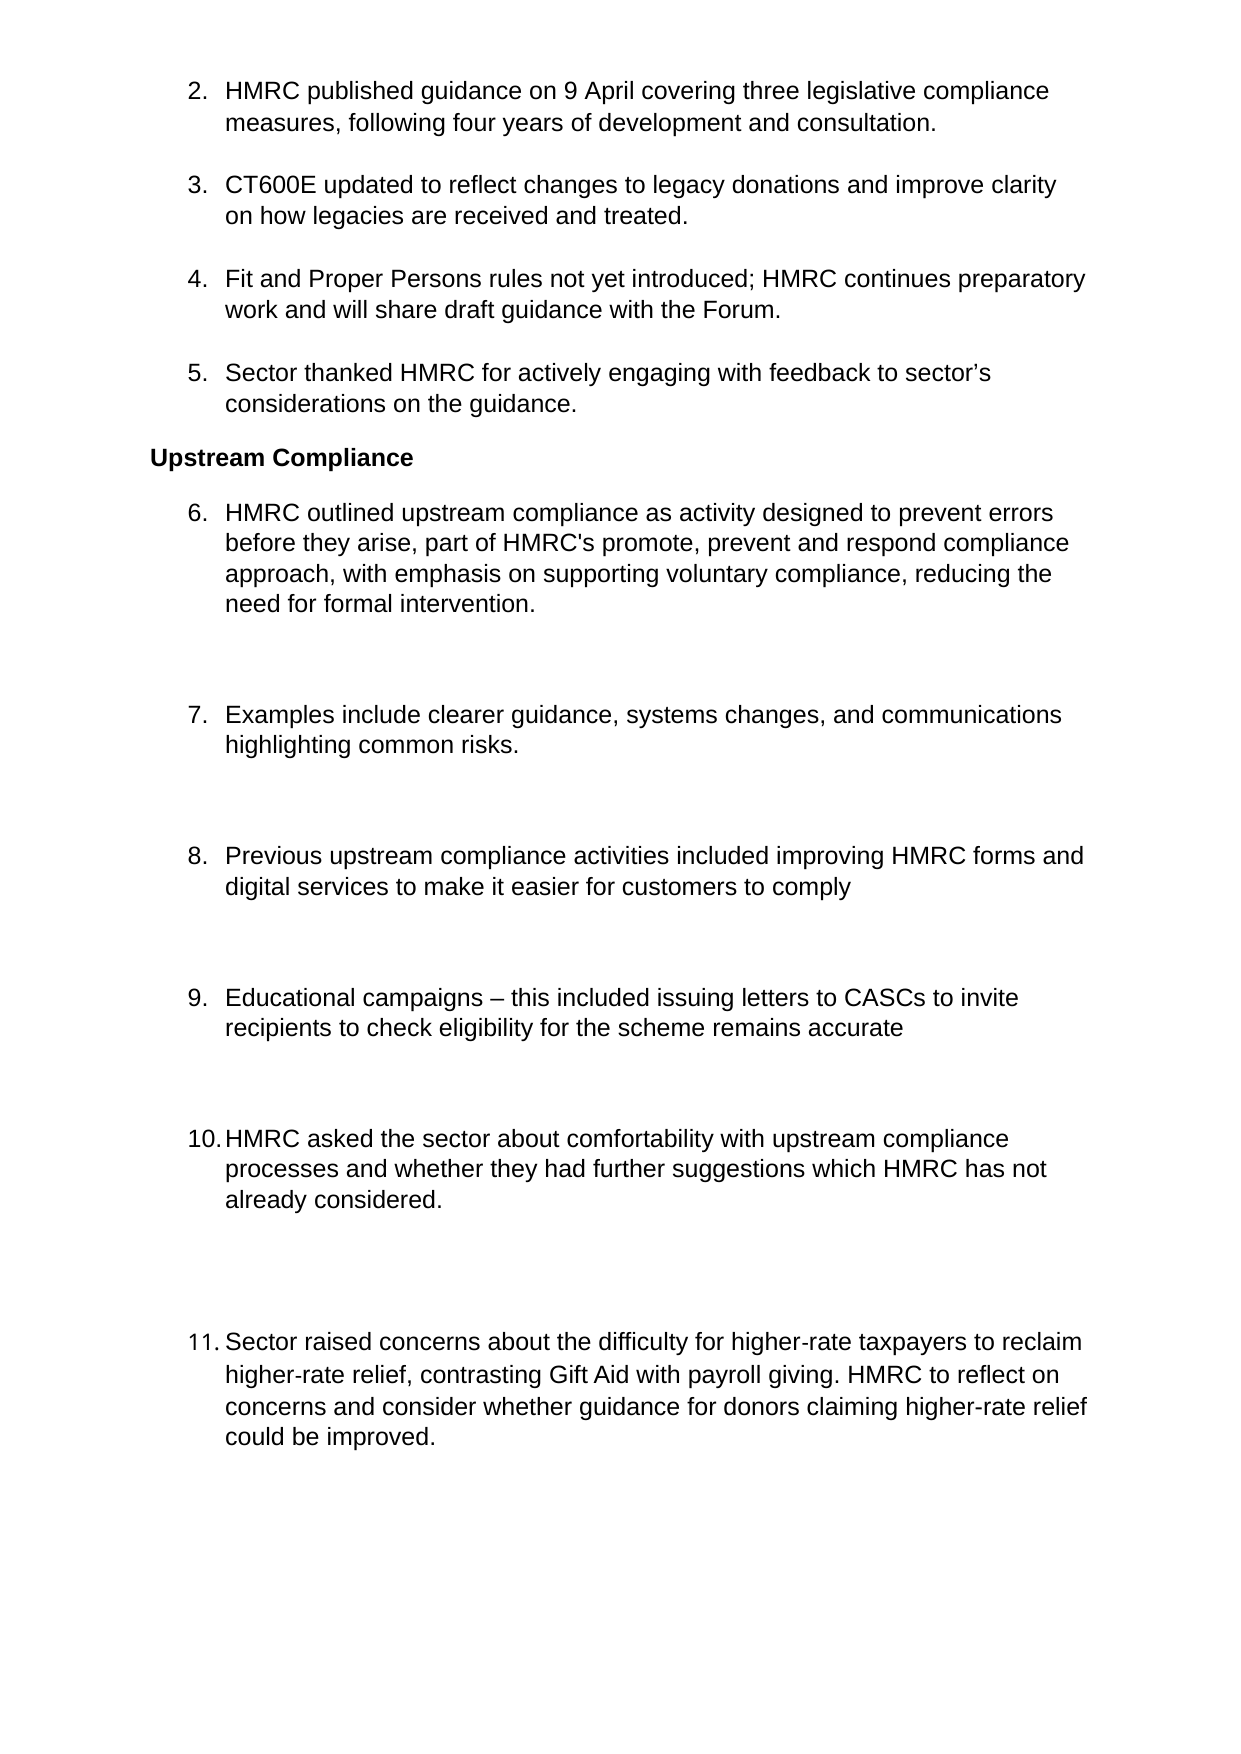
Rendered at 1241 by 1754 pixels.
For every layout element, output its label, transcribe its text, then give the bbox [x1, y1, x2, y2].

list Fit and Proper Persons rules not yet introduced; HMRC continues preparatory work and will share draft guidance with the Forum. [187, 261, 1090, 324]
list Sector thanked HMRC for actively engaging with feedback to sector’s considerations on the guidance. [187, 355, 1090, 417]
list CT600E updated to reflect changes to legacy donations and improve clarity on how legacies are received and treated. [187, 167, 1090, 230]
list Sector raised concerns about the difficulty for higher‑rate taxpayers to reclaim higher‑rate relief, contrasting Gift Aid with payroll giving. HMRC to reflect on concerns and consider whether guidance for donors claiming higher-rate relief could be improved. [187, 1326, 1090, 1451]
list HMRC asked the sector about comfortability with upstream compliance processes and whether they had further suggestions which HMRC has not already considered. [187, 1124, 1090, 1213]
list HMRC published guidance on 9 April covering three legislative compliance measures, following four years of development and consultation. [187, 74, 1090, 136]
list Previous upstream compliance activities included improving HMRC forms and digital services to make it easier for customers to comply [187, 841, 1090, 900]
list Educational campaigns – this included issuing letters to CASCs to invite recipients to check eligibility for the scheme remains accurate [187, 982, 1090, 1042]
list HMRC outlined upstream compliance as activity designed to prevent errors before they arise, part of HMRC's promote, prevent and respond compliance approach, with emphasis on supporting voluntary compliance, reducing the need for formal intervention. [187, 498, 1090, 618]
list Examples include clearer guidance, systems changes, and communications highlighting common risks. [187, 700, 1090, 759]
text Upstream Compliance [150, 442, 1090, 471]
